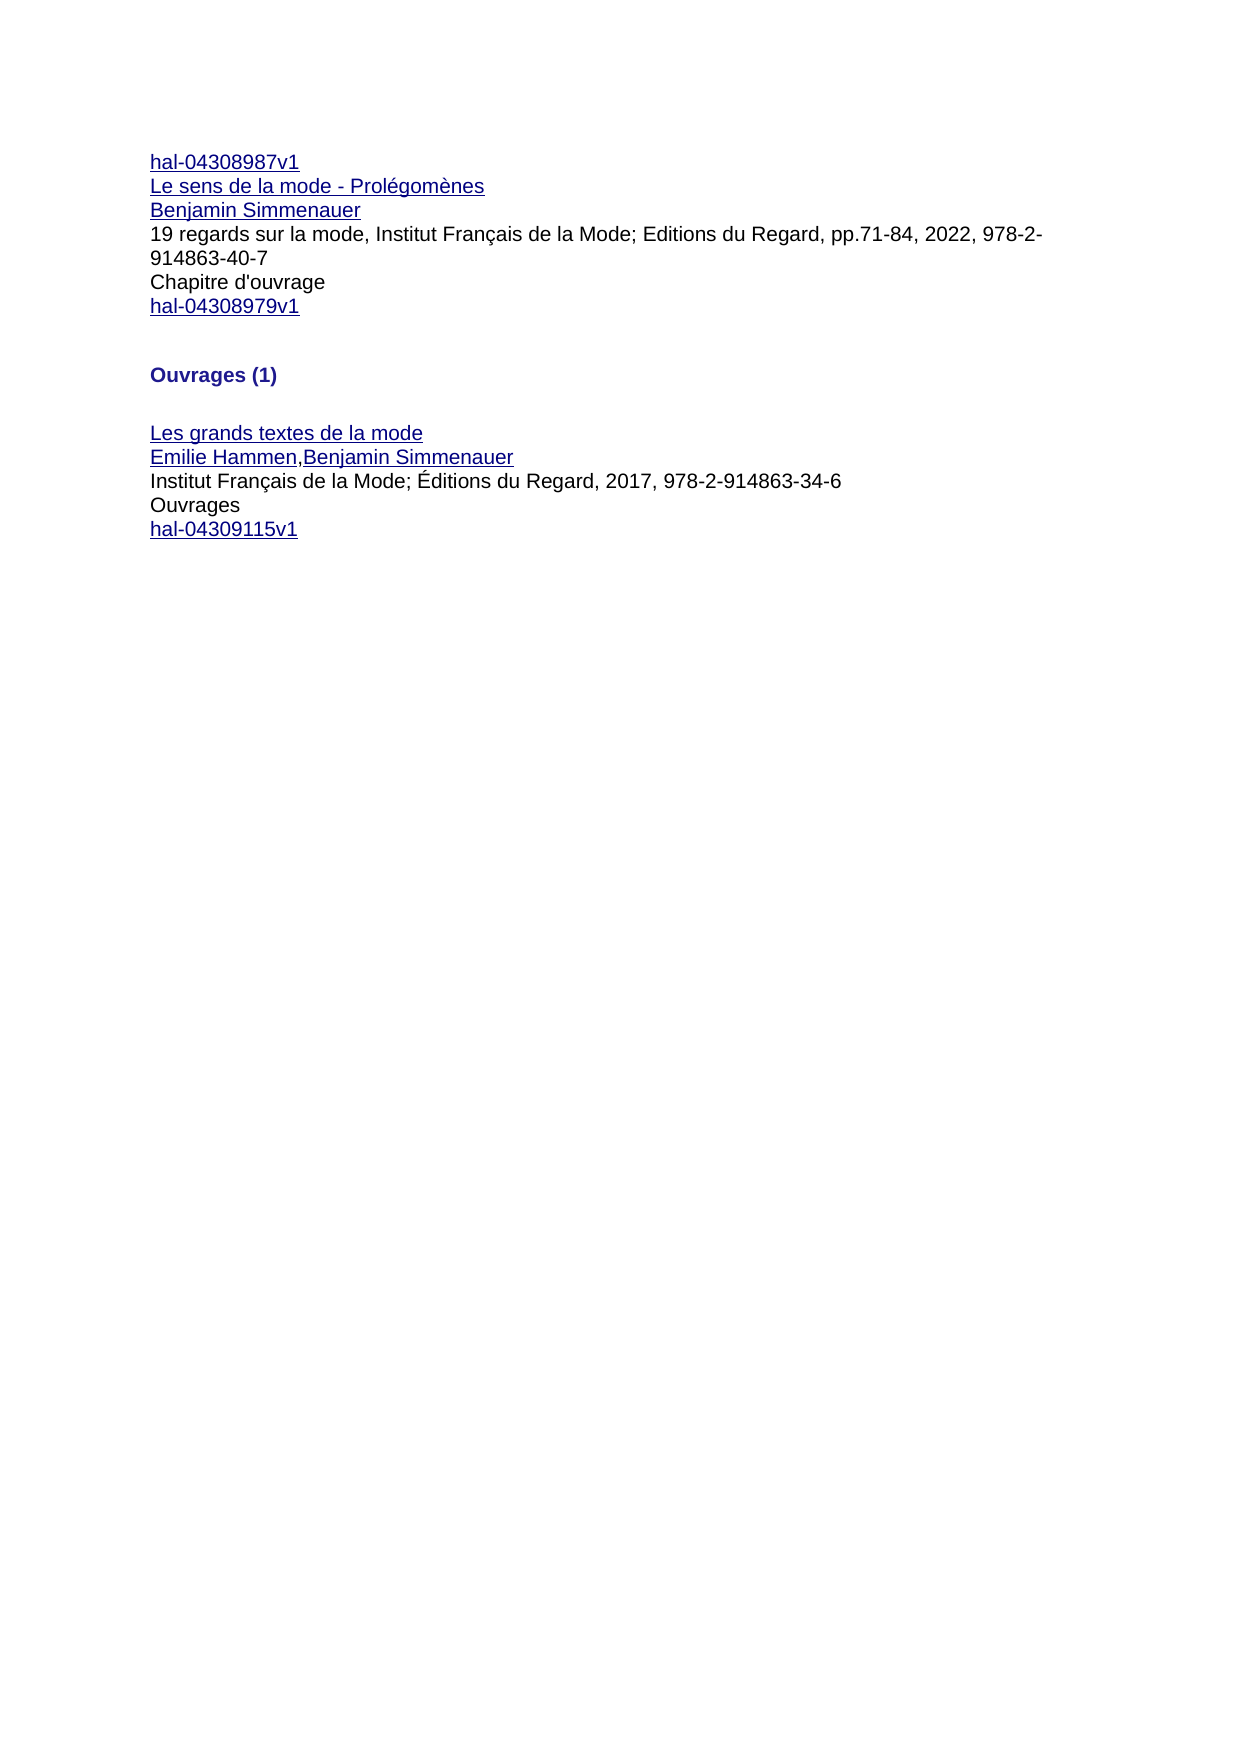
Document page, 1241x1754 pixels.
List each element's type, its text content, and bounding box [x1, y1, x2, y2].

table_header Les grands textes de la mode Emilie Hammen,Benjamin Simmenauer Institut Français de la Mode; Éditions du Regard, 2017, 978-2-914863-34-6 Ouvrages hal-04309115v1 [150, 421, 1090, 541]
table_cell Le sens de la mode - Prolégomènes Benjamin Simmenauer 19 regards sur la mode, Institut Français de la Mode; Editions du Regard, pp.71-84, 2022, 978-2-914863-40-7 Chapitre d'ouvrage hal-04308979v1 [150, 174, 1090, 318]
table_header hal-04308987v1 [150, 150, 1090, 174]
subtitle Ouvrages (1) [150, 362, 1090, 386]
